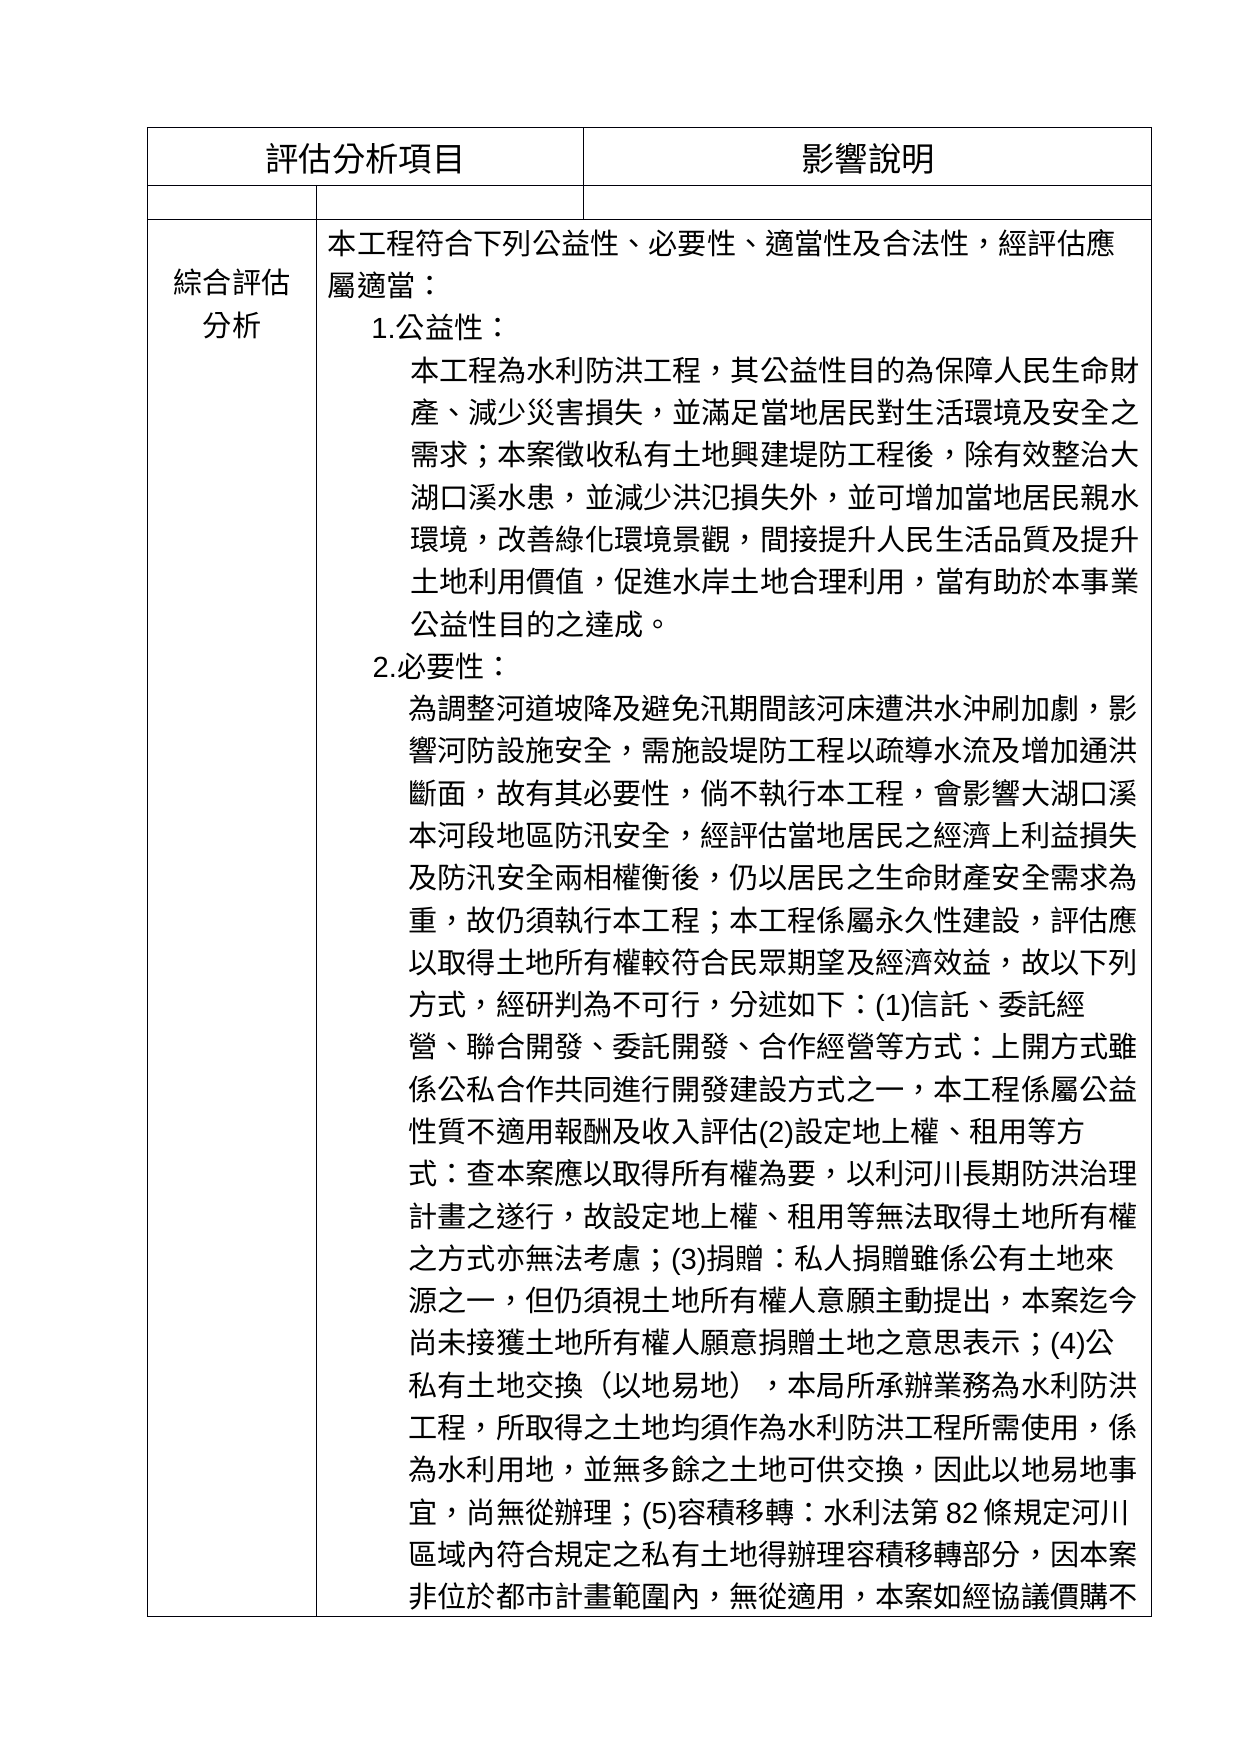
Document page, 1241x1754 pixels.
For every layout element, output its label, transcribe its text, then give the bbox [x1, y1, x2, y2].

table_cell [584, 186, 1151, 219]
table_cell 綜合評估分析 [148, 220, 316, 1616]
table_header 影響說明 [584, 128, 1151, 185]
table_cell 本工程符合下列公益性、必要性、適當性及合法性，經評估應屬適當： 1.公益性： 本工程為水利防洪工程，其公益性目的為保障人民生命財產、減少災害損失，並滿足當地居民對生活環境及安全之需求；本案徵收私有土地興建堤防工程後，除有效整治大湖口溪水患，並減少洪氾損失外，並可增加當地居民親水環境，改善綠化環境景觀，間接提升人民生活品質及提升土地利用價值，促進水岸土地合理利用，當有助於本事業公益性目的之達成。 2.必要性： 為調整河道坡降及避免汛期間該河床遭洪水沖刷加劇，影響河防設施安全，需施設堤防工程以疏導水流及增加通洪斷面，故有其必要性，倘不執行本工程，會影響大湖口溪本河段地區防汛安全，經評估當地居民之經濟上利益損失及防汛安全兩相權衡後，仍以居民之生命財產安全需求為重，故仍須執行本工程；本工程係屬永久性建設，評估應以取得土地所有權較符合民眾期望及經濟效益，故以下列方式，經研判為不可行，分述如下：(1)信託、委託經營、聯合開發、委託開發、合作經營等方式：上開方式雖係公私合作共同進行開發建設方式之一，本工程係屬公益性質不適用報酬及收入評估(2)設定地上權、租用等方式：查本案應以取得所有權為要，以利河川長期防洪治理計畫之遂行，故設定地上權、租用等無法取得土地所有權之方式亦無法考慮；(3)捐贈：私人捐贈雖係公有土地來源之一，但仍須視土地所有權人意願主動提出，本案迄今尚未接獲土地所有權人願意捐贈土地之意思表示；(4)公私有土地交換（以地易地），本局所承辦業務為水利防洪工程，所取得之土地均須作為水利防洪工程所需使用，係為水利用地，並無多餘之土地可供交換，因此以地易地事宜，尚無從辦理；(5)容積移轉：水利法第82條規定河川區域內符合規定之私有土地得辦理容積移轉部分，因本案非位於都市計畫範圍內，無從適用，本案如經協議價購不 [317, 220, 1151, 1616]
table_header 評估分析項目 [148, 128, 583, 185]
table_cell [148, 186, 316, 219]
table_cell [317, 186, 583, 219]
